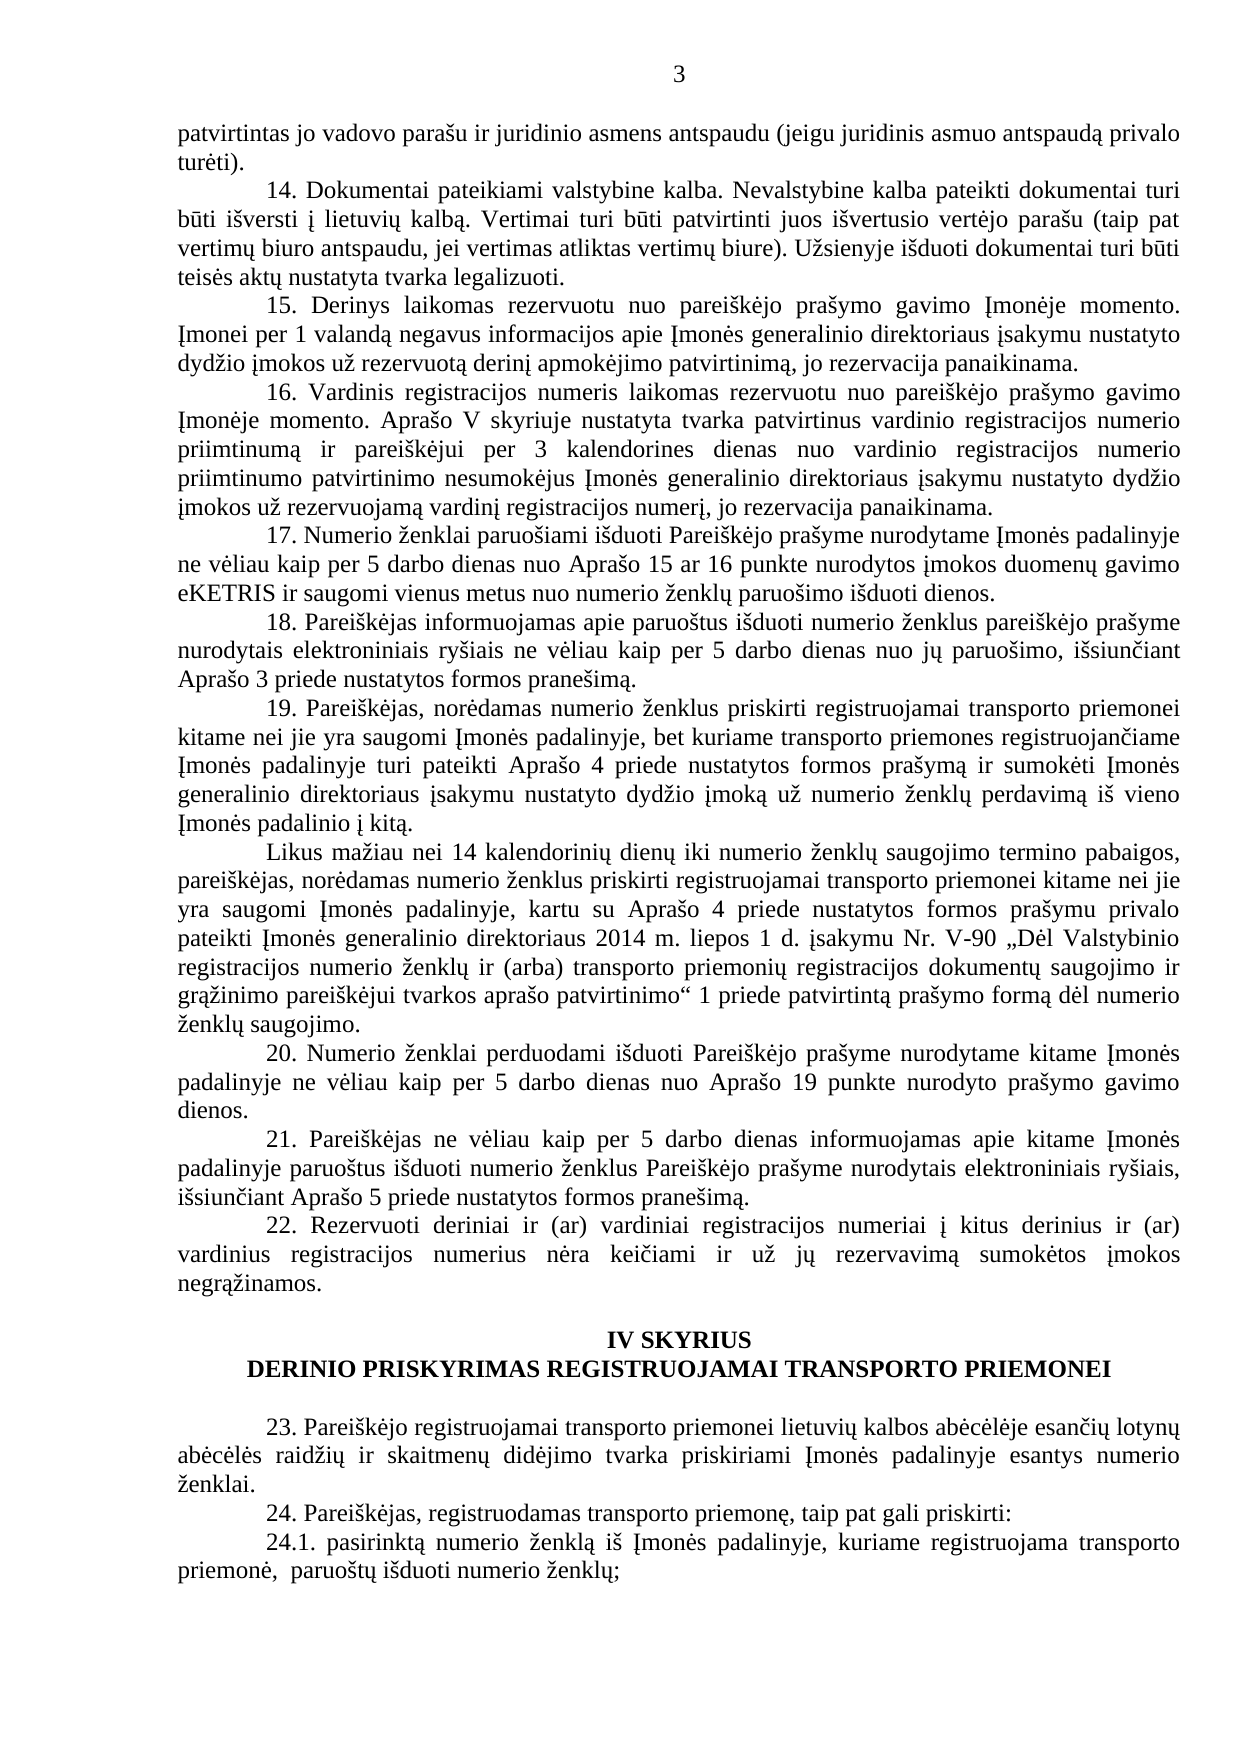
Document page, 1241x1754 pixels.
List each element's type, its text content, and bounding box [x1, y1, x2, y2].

text 14. Dokumentai pateikiami valstybine kalba. Nevalstybine kalba pateikti dokumentai turi būti išversti į lietuvių kalbą. Vertimai turi būti patvirtinti juos išvertusio vertėjo parašu (taip pat vertimų biuro antspaudu, jei vertimas atliktas vertimų biure). Užsienyje išduoti dokumentai turi būti teisės aktų nustatyta tvarka legalizuoti. [177, 176, 1181, 291]
text 23. Pareiškėjo registruojamai transporto priemonei lietuvių kalbos abėcėlėje esančių lotynų abėcėlės raidžių ir skaitmenų didėjimo tvarka priskiriami Įmonės padalinyje esantys numerio ženklai. [177, 1412, 1181, 1498]
text DERINIO PRISKYRIMAS REGISTRUOJAMAI TRANSPORTO PRIEMONEI [177, 1354, 1181, 1383]
text 16. Vardinis registracijos numeris laikomas rezervuotu nuo pareiškėjo prašymo gavimo Įmonėje momento. Aprašo V skyriuje nustatyta tvarka patvirtinus vardinio registracijos numerio priimtinumą ir pareiškėjui per 3 kalendorines dienas nuo vardinio registracijos numerio priimtinumo patvirtinimo nesumokėjus Įmonės generalinio direktoriaus įsakymu nustatyto dydžio įmokos už rezervuojamą vardinį registracijos numerį, jo rezervacija panaikinama. [177, 377, 1181, 521]
text 17. Numerio ženklai paruošiami išduoti Pareiškėjo prašyme nurodytame Įmonės padalinyje ne vėliau kaip per 5 darbo dienas nuo Aprašo 15 ar 16 punkte nurodytos įmokos duomenų gavimo eKETRIS ir saugomi vienus metus nuo numerio ženklų paruošimo išduoti dienos. [177, 521, 1181, 607]
text 21. Pareiškėjas ne vėliau kaip per 5 darbo dienas informuojamas apie kitame Įmonės padalinyje paruoštus išduoti numerio ženklus Pareiškėjo prašyme nurodytais elektroniniais ryšiais, išsiunčiant Aprašo 5 priede nustatytos formos pranešimą. [177, 1124, 1181, 1211]
text patvirtintas jo vadovo parašu ir juridinio asmens antspaudu (jeigu juridinis asmuo antspaudą privalo turėti). [177, 118, 1181, 176]
text 20. Numerio ženklai perduodami išduoti Pareiškėjo prašyme nurodytame kitame Įmonės padalinyje ne vėliau kaip per 5 darbo dienas nuo Aprašo 19 punkte nurodyto prašymo gavimo dienos. [177, 1038, 1181, 1124]
text 22. Rezervuoti deriniai ir (ar) vardiniai registracijos numeriai į kitus derinius ir (ar) vardinius registracijos numerius nėra keičiami ir už jų rezervavimą sumokėtos įmokos negrąžinamos. [177, 1211, 1181, 1297]
text 24. Pareiškėjas, registruodamas transporto priemonę, taip pat gali priskirti: [177, 1498, 1181, 1527]
text Likus mažiau nei 14 kalendorinių dienų iki numerio ženklų saugojimo termino pabaigos, pareiškėjas, norėdamas numerio ženklus priskirti registruojamai transporto priemonei kitame nei jie yra saugomi Įmonės padalinyje, kartu su Aprašo 4 priede nustatytos formos prašymu privalo pateikti Įmonės generalinio direktoriaus 2014 m. liepos 1 d. įsakymu Nr. V-90 „Dėl Valstybinio registracijos numerio ženklų ir (arba) transporto priemonių registracijos dokumentų saugojimo ir grąžinimo pareiškėjui tvarkos aprašo patvirtinimo“ 1 priede patvirtintą prašymo formą dėl numerio ženklų saugojimo. [177, 837, 1181, 1038]
text 19. Pareiškėjas, norėdamas numerio ženklus priskirti registruojamai transporto priemonei kitame nei jie yra saugomi Įmonės padalinyje, bet kuriame transporto priemones registruojančiame Įmonės padalinyje turi pateikti Aprašo 4 priede nustatytos formos prašymą ir sumokėti Įmonės generalinio direktoriaus įsakymu nustatyto dydžio įmoką už numerio ženklų perdavimą iš vieno Įmonės padalinio į kitą. [177, 693, 1181, 837]
text 24.1. pasirinktą numerio ženklą iš Įmonės padalinyje, kuriame registruojama transporto priemonė, paruoštų išduoti numerio ženklų; [177, 1527, 1181, 1584]
text 15. Derinys laikomas rezervuotu nuo pareiškėjo prašymo gavimo Įmonėje momento. Įmonei per 1 valandą negavus informacijos apie Įmonės generalinio direktoriaus įsakymu nustatyto dydžio įmokos už rezervuotą derinį apmokėjimo patvirtinimą, jo rezervacija panaikinama. [177, 291, 1181, 377]
text IV SKYRIUS [177, 1326, 1181, 1354]
text 18. Pareiškėjas informuojamas apie paruoštus išduoti numerio ženklus pareiškėjo prašyme nurodytais elektroniniais ryšiais ne vėliau kaip per 5 darbo dienas nuo jų paruošimo, išsiunčiant Aprašo 3 priede nustatytos formos pranešimą. [177, 607, 1181, 693]
